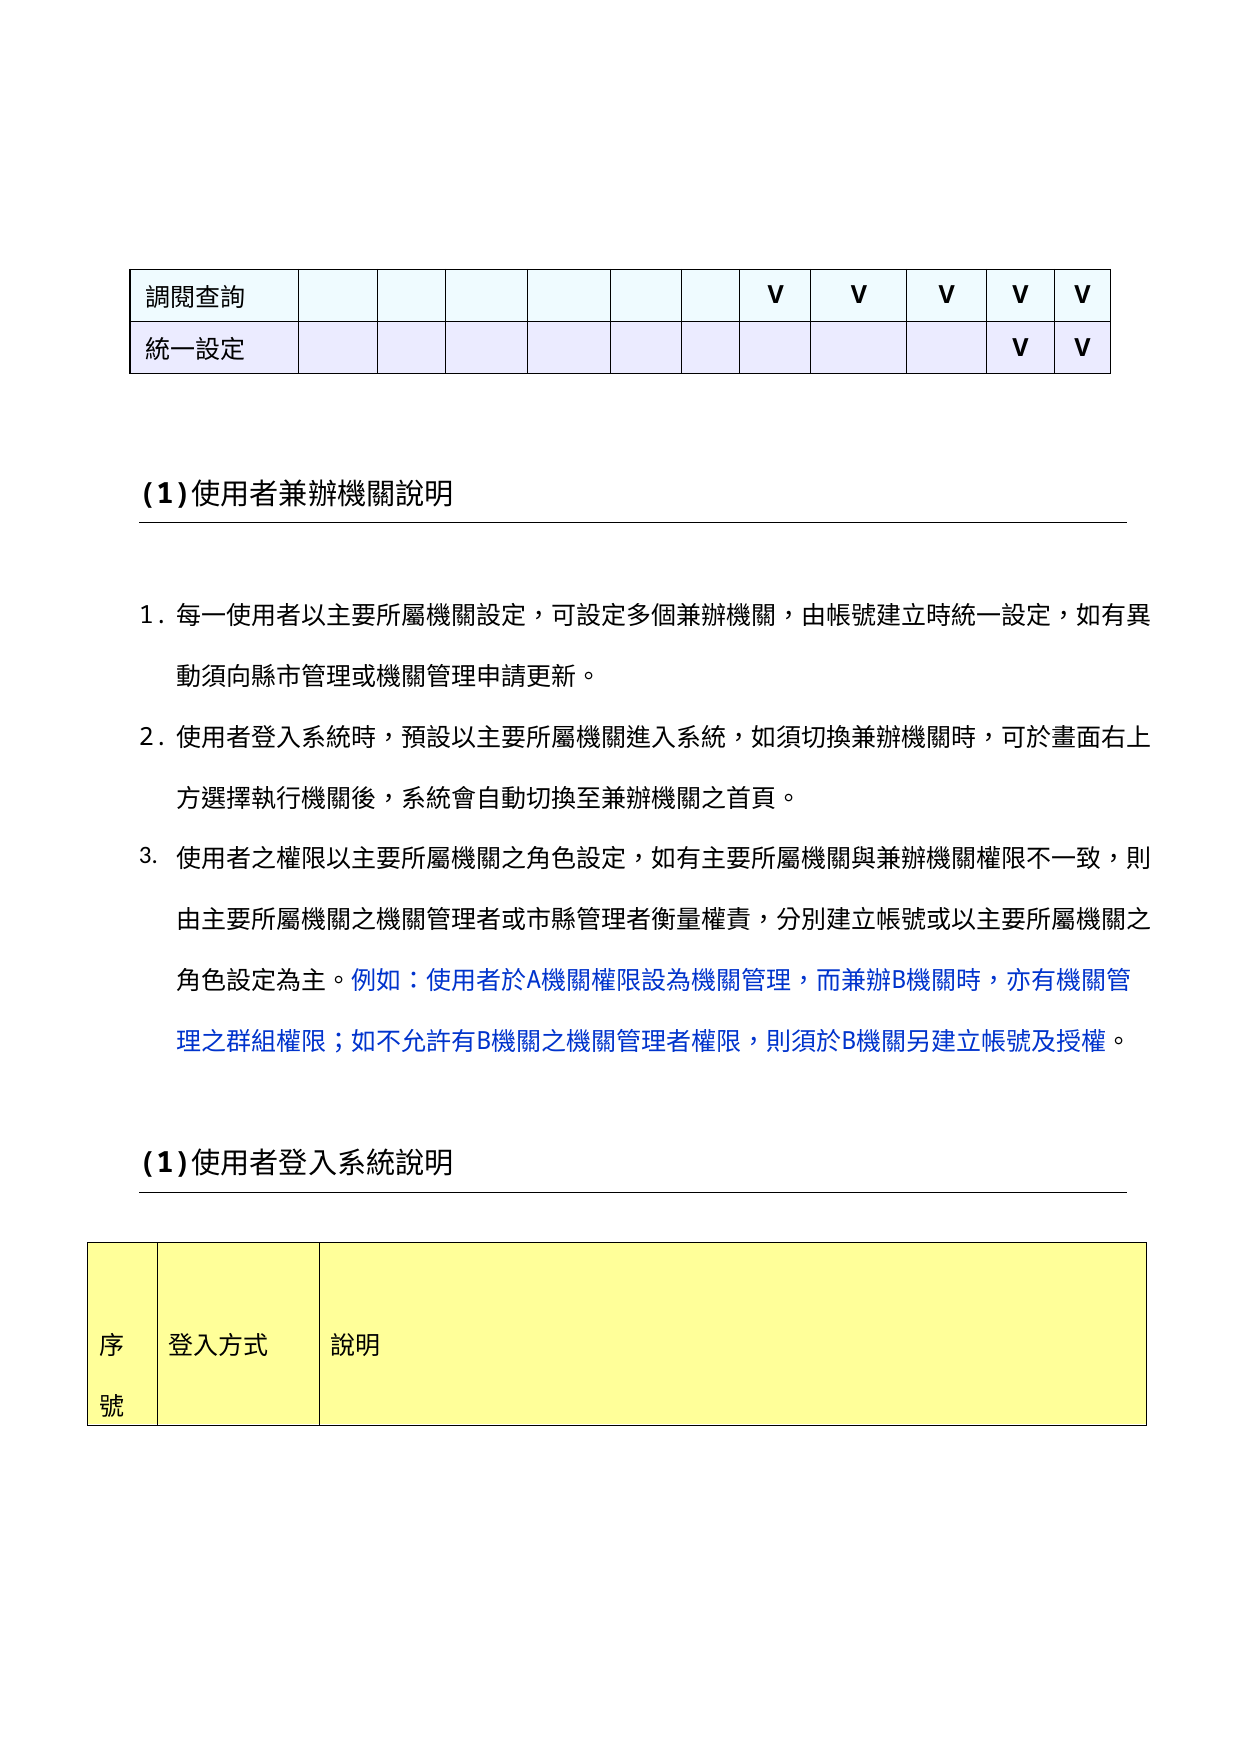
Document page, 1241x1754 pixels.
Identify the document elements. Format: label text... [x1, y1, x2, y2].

table_cell V [1055, 322, 1110, 373]
table_cell 統一設定 [131, 322, 298, 373]
table_cell [446, 270, 527, 321]
table_cell [378, 270, 445, 321]
table_cell V [811, 270, 906, 321]
table_cell [528, 270, 610, 321]
table_cell V [907, 270, 986, 321]
table_cell [378, 322, 445, 373]
table_cell [907, 322, 986, 373]
table_cell 調閱查詢 [131, 270, 298, 321]
table_cell [446, 322, 527, 373]
table_cell [682, 270, 739, 321]
table_header 登入方式 [158, 1243, 319, 1424]
table_cell [611, 270, 681, 321]
table_cell [528, 322, 610, 373]
list 每一使用者以主要所屬機關設定，可設定多個兼辦機關，由帳號建立時統一設定，如有異動須向縣市管理或機關管理申請更新。 [139, 573, 1152, 694]
list 使用者登入系統說明 [139, 1120, 1127, 1192]
table_cell [811, 322, 906, 373]
table_header 說明 [320, 1243, 1146, 1424]
table_cell [611, 322, 681, 373]
table_cell V [1055, 270, 1110, 321]
list 使用者登入系統時，預設以主要所屬機關進入系統，如須切換兼辦機關時，可於畫面右上方選擇執行機關後，系統會自動切換至兼辦機關之首頁。 [139, 694, 1152, 816]
table_cell V [987, 322, 1054, 373]
list 使用者之權限以主要所屬機關之角色設定，如有主要所屬機關與兼辦機關權限不一致，則由主要所屬機關之機關管理者或市縣管理者衡量權責，分別建立帳號或以主要所屬機關之角色設定為主。例如：使用者於A機關權限設為機關管理，而兼辦B機關時，亦有機關管理之群組權限；如不允許有B機關之機關管理者權限，則須於B機關另建立帳號及授權。 [139, 816, 1152, 1059]
table_cell [299, 322, 377, 373]
table_cell V [987, 270, 1054, 321]
table_cell [740, 322, 810, 373]
table_cell V [740, 270, 810, 321]
list 使用者兼辦機關說明 [139, 451, 1127, 522]
table_header 序號 [88, 1243, 157, 1424]
table_cell [682, 322, 739, 373]
table_cell [299, 270, 377, 321]
